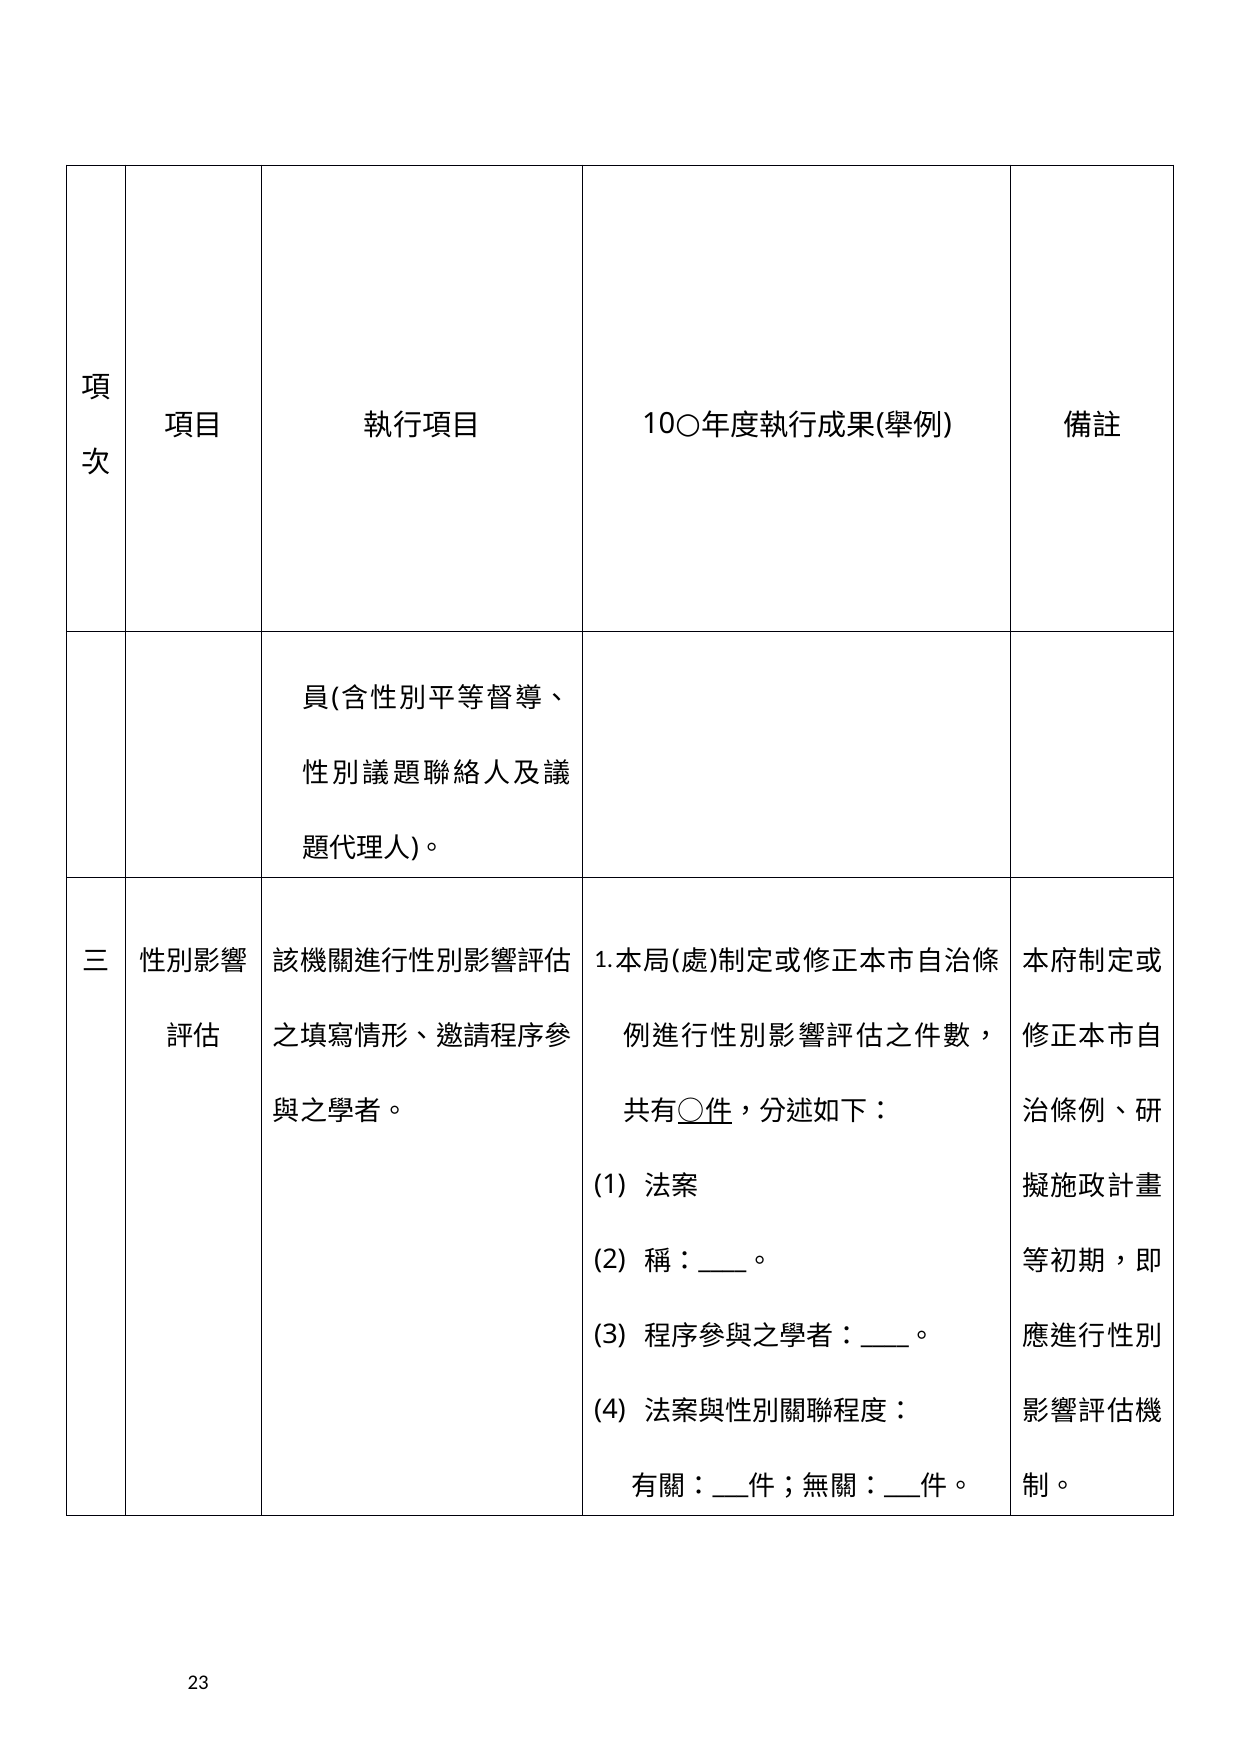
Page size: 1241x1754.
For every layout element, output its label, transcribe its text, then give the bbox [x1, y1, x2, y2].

table_cell [1011, 632, 1173, 877]
table_header 項次 [67, 166, 125, 631]
table_header 執行項目 [262, 166, 582, 631]
table_cell 本局(處)制定或修正本市自治條例進行性別影響評估之件數，共有○件，分述如下： 法案 稱：____。 程序參與之學者：____。 法案與性別關聯程度： 有關：___件；無關：___件。 較前一年減少/新增○件。 本局(處)府決行施政計畫等進行性別影響評估共有○件，分述如下： 計畫名稱：____。 程序參與之學者：____。 計畫與性別關聯程度： 有關：___件；無關：___件。 較前一年減少/新增○件。 本局(處)非府決行施政計畫等進行性別影響評估共有○件，分述如下： 計畫名稱：____。 程序參與之學者：____。 計畫與性別關聯程度： 有關：___件；無關：___件。 較前一年減少/新增○件。 [583, 878, 1010, 1514]
table_header 10○年度執行成果(舉例) [583, 166, 1010, 631]
table_cell 本局(處)一般公務人員共有○人(分別男性○%，女性○%)。主管人員共有○人(分別男性○%，女性○%)。辦理性別平等業務相關人員共有○人(分別男性○%，女性○%)。 一般公務人員，參與性別意識培力課程為○人(分別男性○%，女性○%)，參加實體課程受訓為○人(分別男性○%，女性○%)，參加數位課程受訓為○人(分別男性○%，女性○%)。受訓比率較前一年增加/減少○%。 主管人員，參與性別意識培力課程為○人(分別男性○%，女性○%)，參加實體課程受訓為○人(分別男性○%，女性○%)，參加數位課程受訓為○人(分別男性○%，女性○%)。受訓比率較前一年增加/減少○%。 性別平等業務相關人員，參與性別課程為○人(分別男性○%，女性○%)，平均受訓時數○小時，參訓1日以上性別工作坊為○人，受訓人數比率較前一年增加/減少○%。 [583, 632, 1010, 877]
table_cell 本府制定或修正本市自治條例、研擬施政計畫等初期，即應進行性別影響評估機制。 [1011, 878, 1173, 1514]
table_header 項目 [126, 166, 261, 631]
table_cell 三 [67, 878, 125, 1514]
table_cell 性別影響評估 [126, 878, 261, 1514]
table_cell 該機關進行性別影響評估之填寫情形、邀請程序參與之學者。 [262, 878, 582, 1514]
table_cell [67, 632, 125, 877]
table_cell 員(含性別平等督導、性別議題聯絡人及議題代理人)。 [262, 632, 582, 877]
table_cell [126, 632, 261, 877]
table_header 備註 [1011, 166, 1173, 631]
